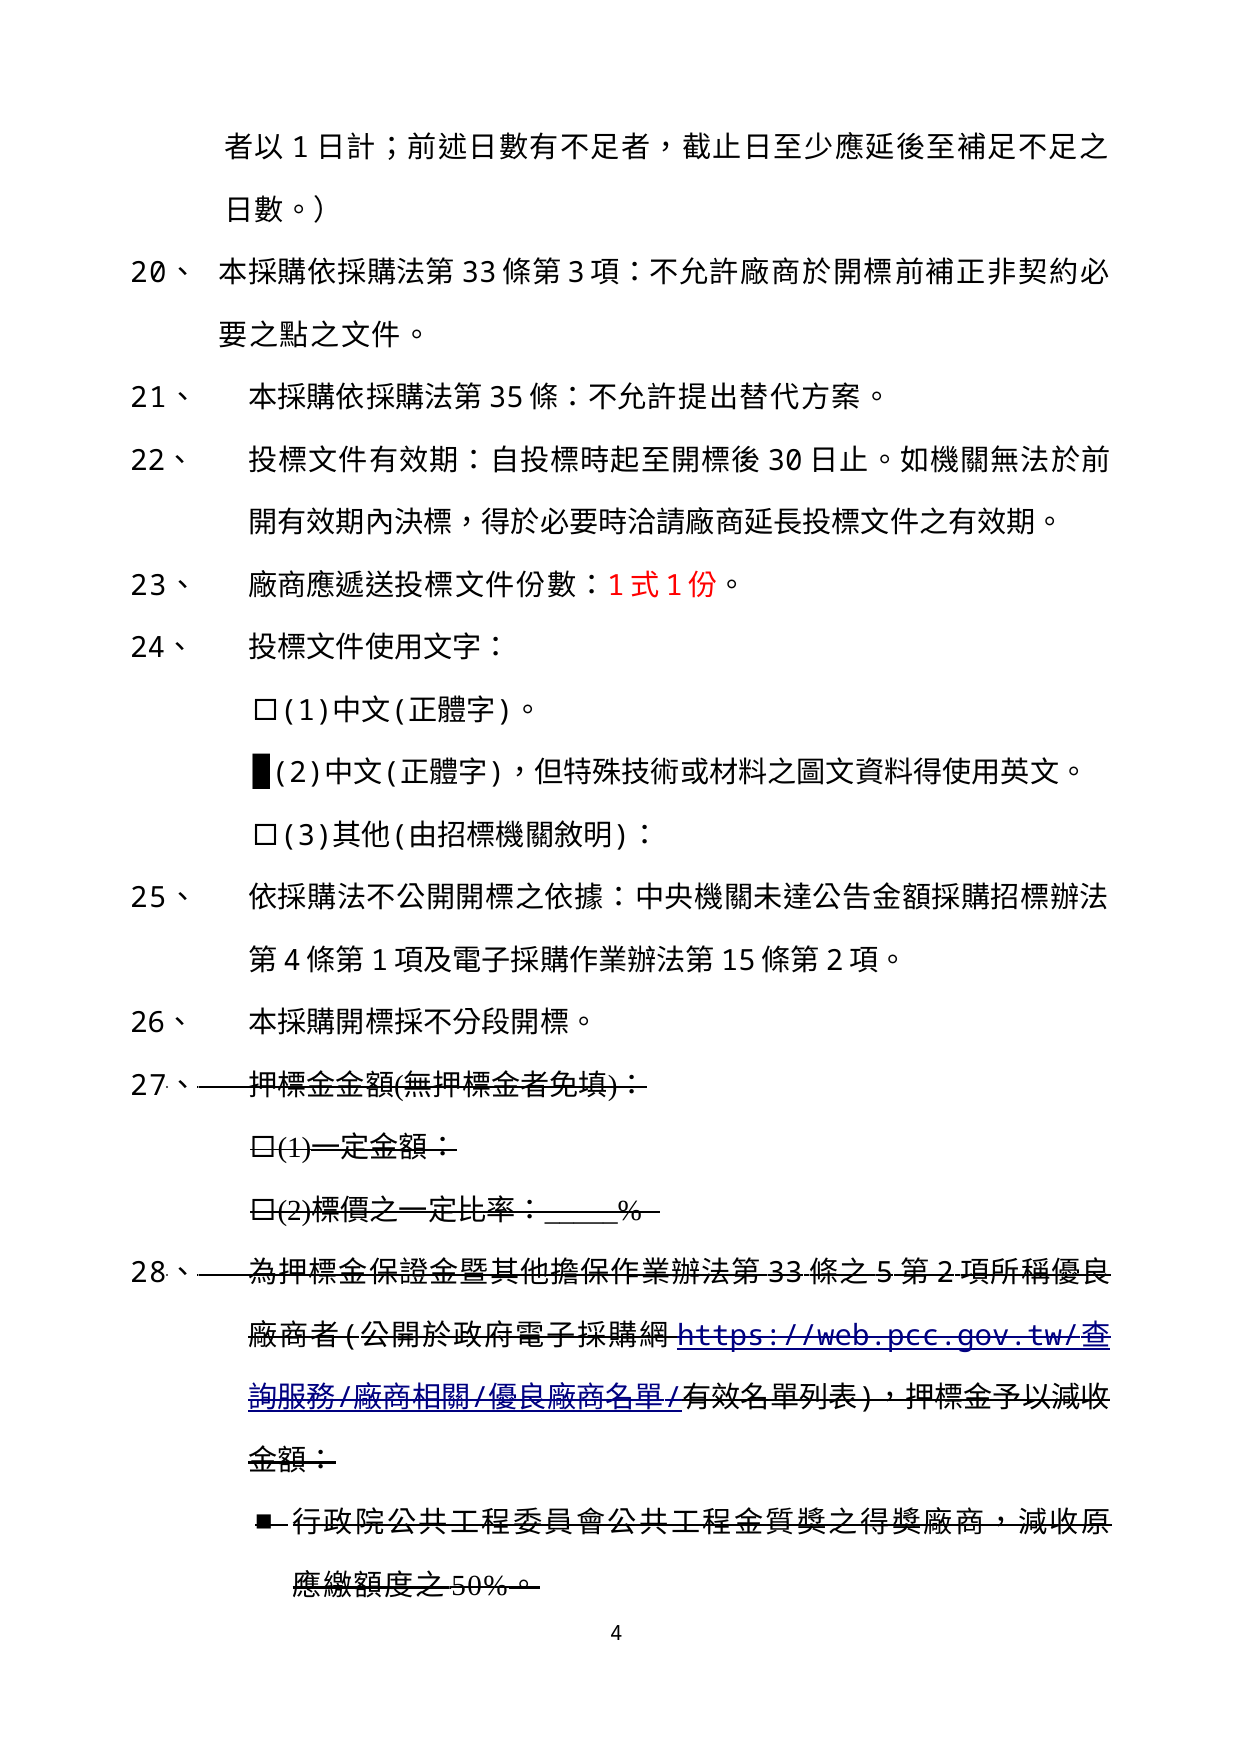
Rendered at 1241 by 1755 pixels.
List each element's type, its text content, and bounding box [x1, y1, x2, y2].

text (2)標價之一定比率：_____% [250, 1166, 1110, 1228]
list 者以1日計；前述日數有不足者，截止日至少應延後至補足不足之日數。） [130, 103, 1110, 228]
text (1)一定金額： [250, 1103, 1110, 1166]
list 依採購法不公開開標之依據：中央機關未達公告金額採購招標辦法第4條第1項及電子採購作業辦法第15條第2項。 [130, 853, 1110, 978]
list 本採購依採購法第33條第3項：不允許廠商於開標前補正非契約必要之點之文件。 [130, 228, 1110, 353]
list 本採購依採購法第35條：不允許提出替代方案。 [130, 353, 1110, 416]
list 本採購開標採不分段開標。 [130, 978, 1110, 1041]
list 廠商應遞送投標文件份數：1式1份。 [130, 541, 1110, 603]
list 行政院公共工程委員會公共工程金質獎之得獎廠商，減收原應繳額度之50%。 [255, 1478, 1110, 1603]
list 投標文件有效期：自投標時起至開標後30日止。如機關無法於前開有效期內決標，得於必要時洽請廠商延長投標文件之有效期。 [130, 416, 1110, 541]
list 為押標金保證金暨其他擔保作業辦法第33條之5第2項所稱優良廠商者(公開於政府電子採購網https://web.pcc.gov.tw/查詢服務/廠商相關/優良廠商名單/有效名單列表)，押標金予以減收金額： [130, 1228, 1110, 1478]
text (3)其他(由招標機關敘明)： [130, 791, 1110, 853]
list 投標文件使用文字： [130, 603, 1110, 666]
text (1)中文(正體字)。 [130, 666, 1110, 728]
list 押標金金額(無押標金者免填)： [130, 1041, 1110, 1103]
text █(2)中文(正體字)，但特殊技術或材料之圖文資料得使用英文。 [130, 728, 1110, 791]
